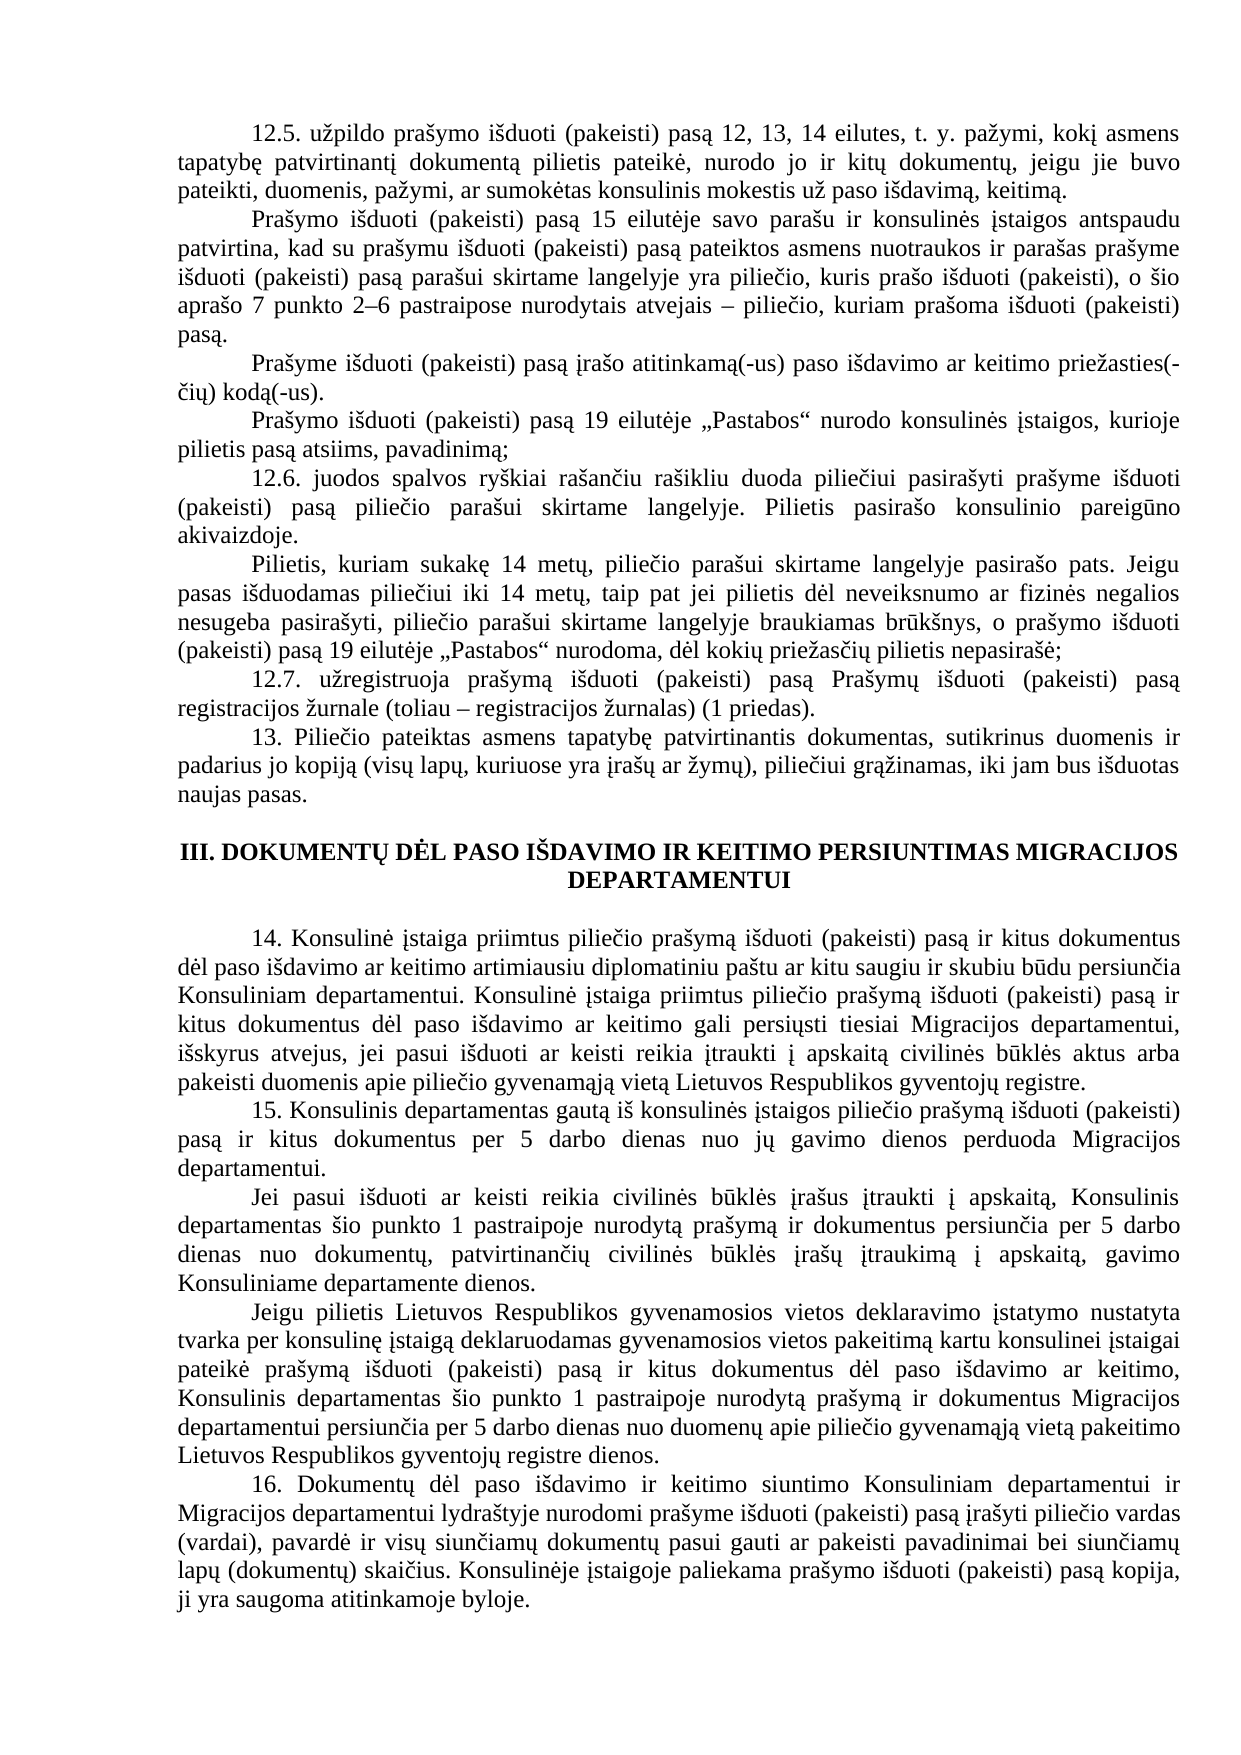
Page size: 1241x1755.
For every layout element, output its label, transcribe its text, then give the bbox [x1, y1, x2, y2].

text Prašymo išduoti (pakeisti) pasą 19 eilutėje „Pastabos“ nurodo konsulinės įstaigos, kurioje pilietis pasą atsiims, pavadinimą; [177, 406, 1181, 463]
text Prašymo išduoti (pakeisti) pasą 15 eilutėje savo parašu ir konsulinės įstaigos antspaudu patvirtina, kad su prašymu išduoti (pakeisti) pasą pateiktos asmens nuotraukos ir parašas prašyme išduoti (pakeisti) pasą parašui skirtame langelyje yra piliečio, kuris prašo išduoti (pakeisti), o šio aprašo 7 punkto 2–6 pastraipose nurodytais atvejais – piliečio, kuriam prašoma išduoti (pakeisti) pasą. [177, 204, 1181, 348]
text 12.5. užpildo prašymo išduoti (pakeisti) pasą 12, 13, 14 eilutes, t. y. pažymi, kokį asmens tapatybę patvirtinantį dokumentą pilietis pateikė, nurodo jo ir kitų dokumentų, jeigu jie buvo pateikti, duomenis, pažymi, ar sumokėtas konsulinis mokestis už paso išdavimą, keitimą. [177, 118, 1181, 204]
text Pilietis, kuriam sukakę 14 metų, piliečio parašui skirtame langelyje pasirašo pats. Jeigu pasas išduodamas piliečiui iki 14 metų, taip pat jei pilietis dėl neveiksnumo ar fizinės negalios nesugeba pasirašyti, piliečio parašui skirtame langelyje braukiamas brūkšnys, o prašymo išduoti (pakeisti) pasą 19 eilutėje „Pastabos“ nurodoma, dėl kokių priežasčių pilietis nepasirašė; [177, 549, 1181, 664]
text 13. Piliečio pateiktas asmens tapatybę patvirtinantis dokumentas, sutikrinus duomenis ir padarius jo kopiją (visų lapų, kuriuose yra įrašų ar žymų), piliečiui grąžinamas, iki jam bus išduotas naujas pasas. [177, 722, 1181, 808]
text 12.6. juodos spalvos ryškiai rašančiu rašikliu duoda piliečiui pasirašyti prašyme išduoti (pakeisti) pasą piliečio parašui skirtame langelyje. Pilietis pasirašo konsulinio pareigūno akivaizdoje. [177, 463, 1181, 549]
text 16. Dokumentų dėl paso išdavimo ir keitimo siuntimo Konsuliniam departamentui ir Migracijos departamentui lydraštyje nurodomi prašyme išduoti (pakeisti) pasą įrašyti piliečio vardas (vardai), pavardė ir visų siunčiamų dokumentų pasui gauti ar pakeisti pavadinimai bei siunčiamų lapų (dokumentų) skaičius. Konsulinėje įstaigoje paliekama prašymo išduoti (pakeisti) pasą kopija, ji yra saugoma atitinkamoje byloje. [177, 1469, 1181, 1613]
text 14. Konsulinė įstaiga priimtus piliečio prašymą išduoti (pakeisti) pasą ir kitus dokumentus dėl paso išdavimo ar keitimo artimiausiu diplomatiniu paštu ar kitu saugiu ir skubiu būdu persiunčia Konsuliniam departamentui. Konsulinė įstaiga priimtus piliečio prašymą išduoti (pakeisti) pasą ir kitus dokumentus dėl paso išdavimo ar keitimo gali persiųsti tiesiai Migracijos departamentui, išskyrus atvejus, jei pasui išduoti ar keisti reikia įtraukti į apskaitą civilinės būklės aktus arba pakeisti duomenis apie piliečio gyvenamąją vietą Lietuvos Respublikos gyventojų registre. [177, 923, 1181, 1096]
text Jeigu pilietis Lietuvos Respublikos gyvenamosios vietos deklaravimo įstatymo nustatyta tvarka per konsulinę įstaigą deklaruodamas gyvenamosios vietos pakeitimą kartu konsulinei įstaigai pateikė prašymą išduoti (pakeisti) pasą ir kitus dokumentus dėl paso išdavimo ar keitimo, Konsulinis departamentas šio punkto 1 pastraipoje nurodytą prašymą ir dokumentus Migracijos departamentui persiunčia per 5 darbo dienas nuo duomenų apie piliečio gyvenamąją vietą pakeitimo Lietuvos Respublikos gyventojų registre dienos. [177, 1297, 1181, 1469]
text Prašyme išduoti (pakeisti) pasą įrašo atitinkamą(-us) paso išdavimo ar keitimo priežasties(- čių) kodą(-us). [177, 348, 1181, 406]
text 12.7. užregistruoja prašymą išduoti (pakeisti) pasą Prašymų išduoti (pakeisti) pasą registracijos žurnale (toliau – registracijos žurnalas) (1 priedas). [177, 664, 1181, 722]
text 15. Konsulinis departamentas gautą iš konsulinės įstaigos piliečio prašymą išduoti (pakeisti) pasą ir kitus dokumentus per 5 darbo dienas nuo jų gavimo dienos perduoda Migracijos departamentui. [177, 1096, 1181, 1182]
text III. DOKUMENTŲ DĖL PASO IŠDAVIMO IR KEITIMO PERSIUNTIMAS MIGRACIJOS DEPARTAMENTUI [177, 837, 1181, 894]
text Jei pasui išduoti ar keisti reikia civilinės būklės įrašus įtraukti į apskaitą, Konsulinis departamentas šio punkto 1 pastraipoje nurodytą prašymą ir dokumentus persiunčia per 5 darbo dienas nuo dokumentų, patvirtinančių civilinės būklės įrašų įtraukimą į apskaitą, gavimo Konsuliniame departamente dienos. [177, 1182, 1181, 1297]
